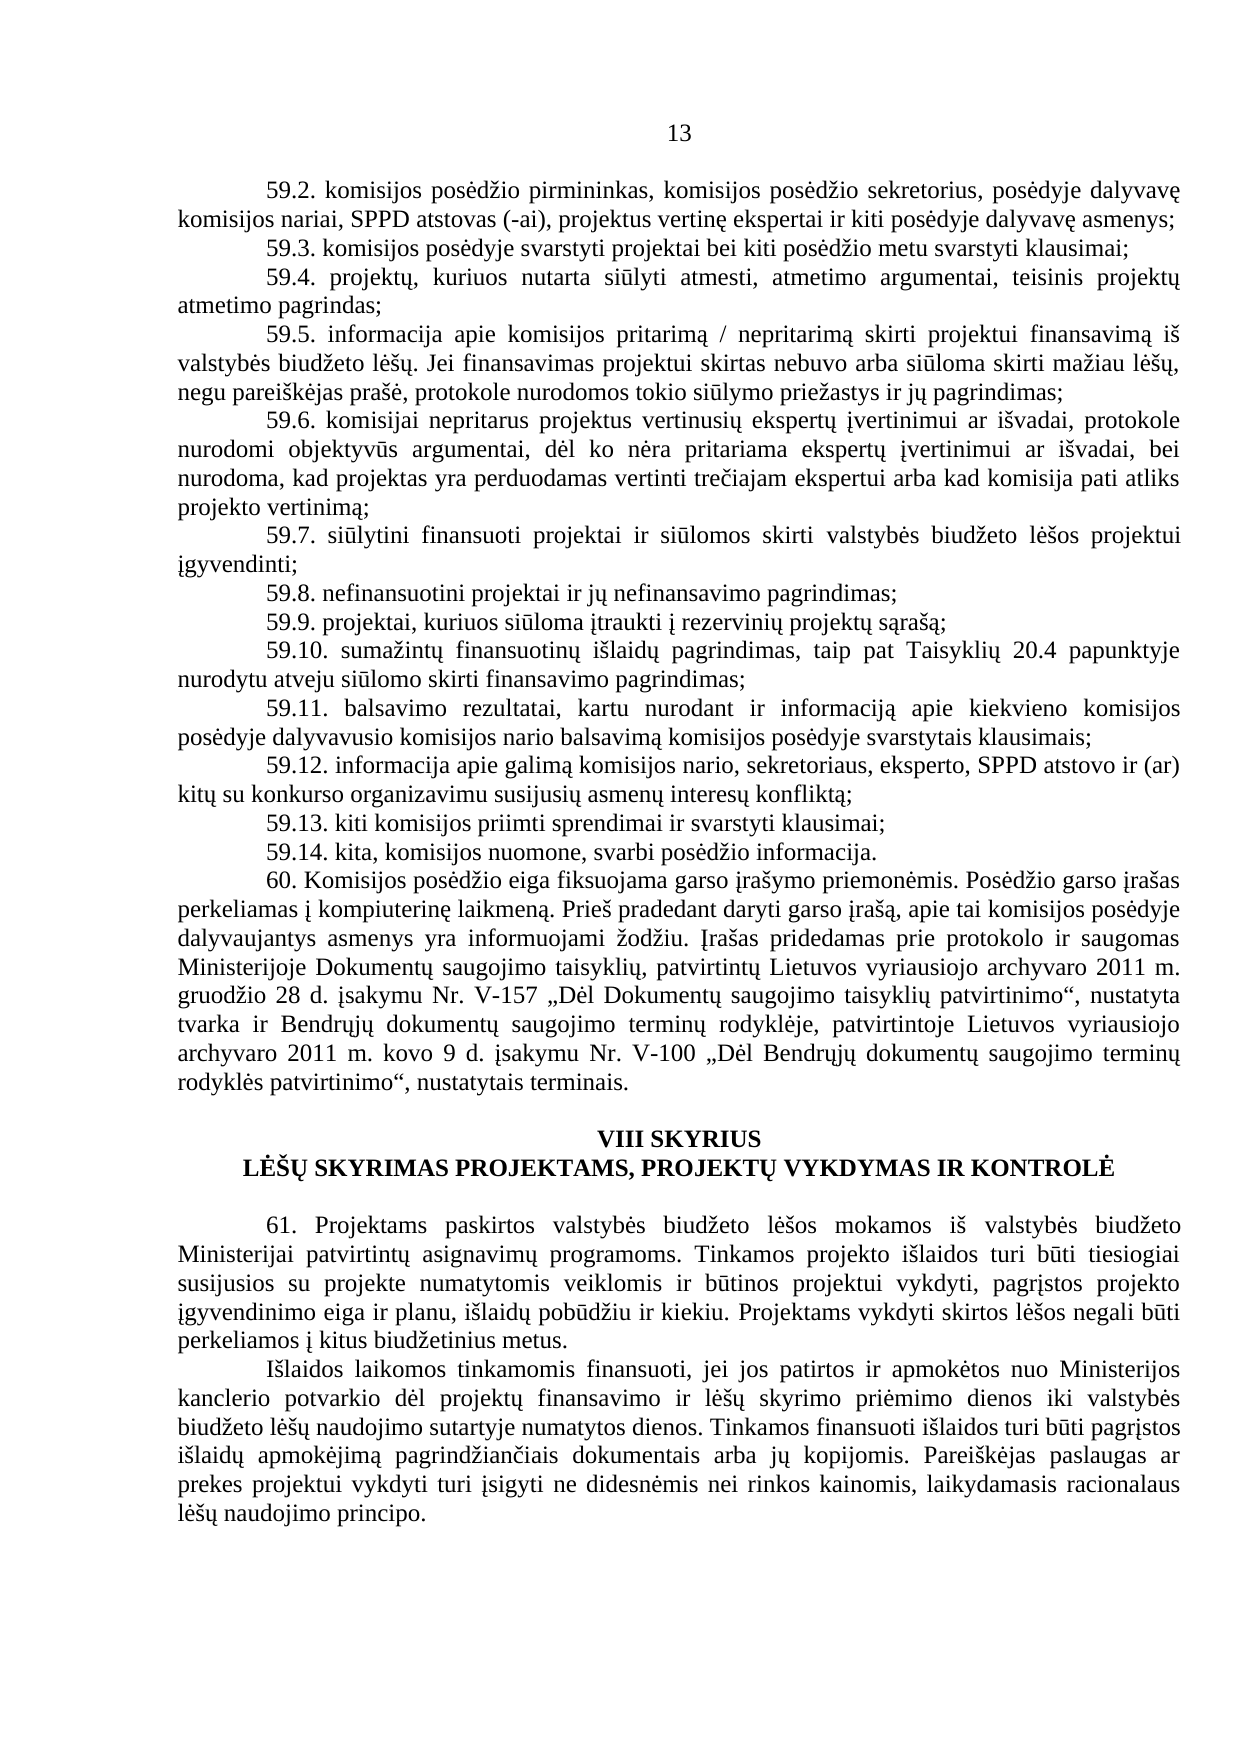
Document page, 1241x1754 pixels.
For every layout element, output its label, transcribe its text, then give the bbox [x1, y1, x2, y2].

text 59.5. informacija apie komisijos pritarimą / nepritarimą skirti projektui finansavimą iš valstybės biudžeto lėšų. Jei finansavimas projektui skirtas nebuvo arba siūloma skirti mažiau lėšų, negu pareiškėjas prašė, protokole nurodomos tokio siūlymo priežastys ir jų pagrindimas; [177, 319, 1181, 406]
text 61. Projektams paskirtos valstybės biudžeto lėšos mokamos iš valstybės biudžeto Ministerijai patvirtintų asignavimų programoms. Tinkamos projekto išlaidos turi būti tiesiogiai susijusios su projekte numatytomis veiklomis ir būtinos projektui vykdyti, pagrįstos projekto įgyvendinimo eiga ir planu, išlaidų pobūdžiu ir kiekiu. Projektams vykdyti skirtos lėšos negali būti perkeliamos į kitus biudžetinius metus. [177, 1211, 1181, 1354]
text Išlaidos laikomos tinkamomis finansuoti, jei jos patirtos ir apmokėtos nuo Ministerijos kanclerio potvarkio dėl projektų finansavimo ir lėšų skyrimo priėmimo dienos iki valstybės biudžeto lėšų naudojimo sutartyje numatytos dienos. Tinkamos finansuoti išlaidos turi būti pagrįstos išlaidų apmokėjimą pagrindžiančiais dokumentais arba jų kopijomis. Pareiškėjas paslaugas ar prekes projektui vykdyti turi įsigyti ne didesnėmis nei rinkos kainomis, laikydamasis racionalaus lėšų naudojimo principo. [177, 1354, 1181, 1527]
text 59.10. sumažintų finansuotinų išlaidų pagrindimas, taip pat Taisyklių 20.4 papunktyje nurodytu atveju siūlomo skirti finansavimo pagrindimas; [177, 636, 1181, 693]
text 59.4. projektų, kuriuos nutarta siūlyti atmesti, atmetimo argumentai, teisinis projektų atmetimo pagrindas; [177, 262, 1181, 319]
text 59.7. siūlytini finansuoti projektai ir siūlomos skirti valstybės biudžeto lėšos projektui įgyvendinti; [177, 521, 1181, 578]
text 59.14. kita, komisijos nuomone, svarbi posėdžio informacija. [177, 837, 1181, 866]
text 59.9. projektai, kuriuos siūloma įtraukti į rezervinių projektų sąrašą; [177, 607, 1181, 636]
text 60. Komisijos posėdžio eiga fiksuojama garso įrašymo priemonėmis. Posėdžio garso įrašas perkeliamas į kompiuterinę laikmeną. Prieš pradedant daryti garso įrašą, apie tai komisijos posėdyje dalyvaujantys asmenys yra informuojami žodžiu. Įrašas pridedamas prie protokolo ir saugomas Ministerijoje Dokumentų saugojimo taisyklių, patvirtintų Lietuvos vyriausiojo archyvaro 2011 m. gruodžio 28 d. įsakymu Nr. V-157 „Dėl Dokumentų saugojimo taisyklių patvirtinimo“, nustatyta tvarka ir Bendrųjų dokumentų saugojimo terminų rodyklėje, patvirtintoje Lietuvos vyriausiojo archyvaro 2011 m. kovo 9 d. įsakymu Nr. V-100 „Dėl Bendrųjų dokumentų saugojimo terminų rodyklės patvirtinimo“, nustatytais terminais. [177, 866, 1181, 1096]
text 59.6. komisijai nepritarus projektus vertinusių ekspertų įvertinimui ar išvadai, protokole nurodomi objektyvūs argumentai, dėl ko nėra pritariama ekspertų įvertinimui ar išvadai, bei nurodoma, kad projektas yra perduodamas vertinti trečiajam ekspertui arba kad komisija pati atliks projekto vertinimą; [177, 406, 1181, 521]
text VIII SKYRIUS [177, 1124, 1181, 1153]
text LĖŠŲ SKYRIMAS PROJEKTAMS, PROJEKTŲ VYKDYMAS IR KONTROLĖ [177, 1153, 1181, 1182]
text 59.2. komisijos posėdžio pirmininkas, komisijos posėdžio sekretorius, posėdyje dalyvavę komisijos nariai, SPPD atstovas (-ai), projektus vertinę ekspertai ir kiti posėdyje dalyvavę asmenys; [177, 176, 1181, 233]
text 59.13. kiti komisijos priimti sprendimai ir svarstyti klausimai; [177, 808, 1181, 837]
text 59.12. informacija apie galimą komisijos nario, sekretoriaus, eksperto, SPPD atstovo ir (ar) kitų su konkurso organizavimu susijusių asmenų interesų konfliktą; [177, 751, 1181, 808]
text 59.3. komisijos posėdyje svarstyti projektai bei kiti posėdžio metu svarstyti klausimai; [177, 233, 1181, 262]
text 59.11. balsavimo rezultatai, kartu nurodant ir informaciją apie kiekvieno komisijos posėdyje dalyvavusio komisijos nario balsavimą komisijos posėdyje svarstytais klausimais; [177, 693, 1181, 751]
text 59.8. nefinansuotini projektai ir jų nefinansavimo pagrindimas; [177, 578, 1181, 607]
